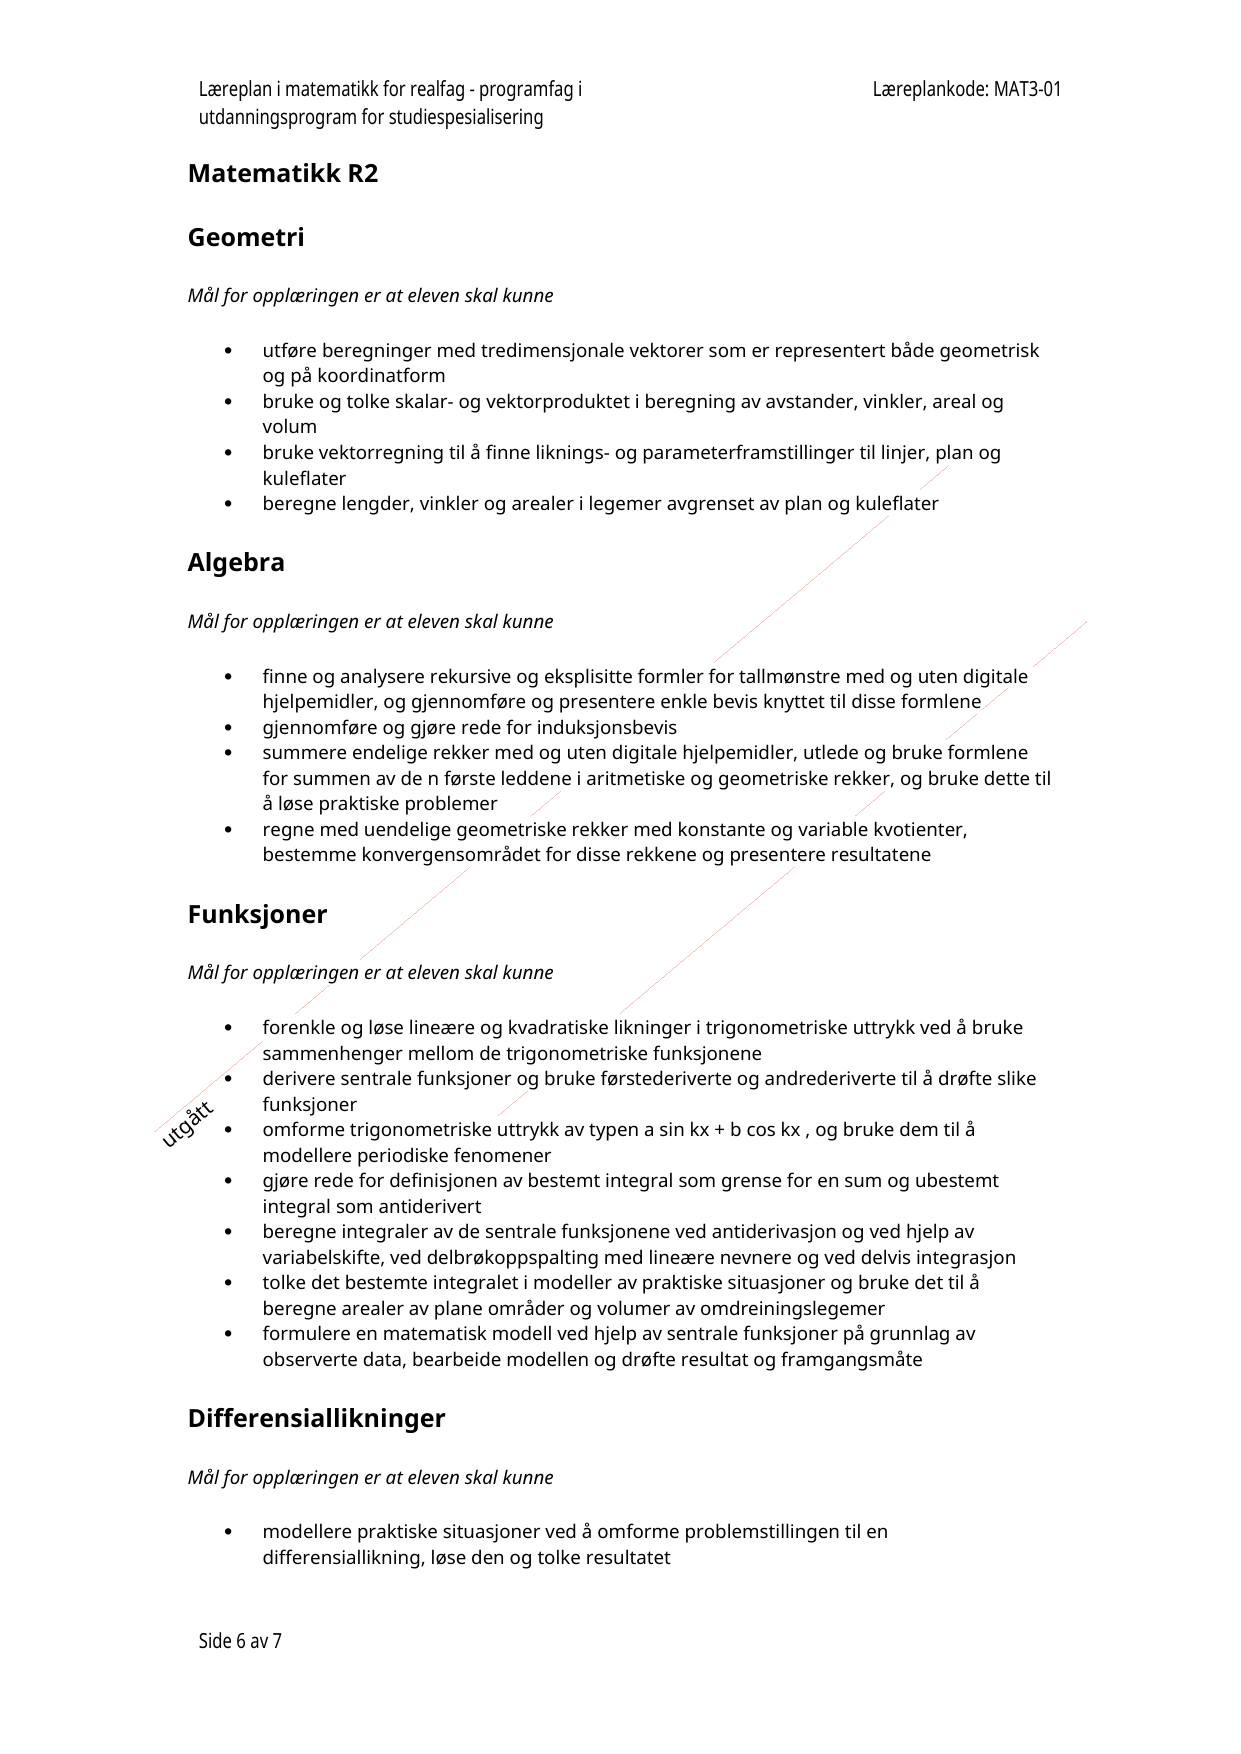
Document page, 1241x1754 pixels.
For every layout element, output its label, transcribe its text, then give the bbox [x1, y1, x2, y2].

text Mål for opplæringen er at eleven skal kunne [361, 959, 683, 985]
subtitle Funksjoner [397, 896, 758, 930]
list beregne integraler av de sentrale funksjonene ved antiderivasjon og ved hjelp av variabelskifte, ved delbrøkoppspalting med lineære nevnere og ved delvis integrasjon [225, 1218, 374, 1269]
text Mål for opplæringen er at eleven skal kunne [561, 1464, 1053, 1489]
list regne med uendelige geometriske rekker med konstante og variable kvotienter, bestemme konvergensområdet for disse rekkene og presentere resultatene [932, 816, 1053, 867]
text Mål for opplæringen er at eleven skal kunne [561, 608, 777, 634]
subtitle Algebra [815, 545, 1053, 579]
list bruke vektorregning til å finne liknings- og parameterframstillinger til linjer, plan og kuleflater [921, 439, 1053, 490]
text Mål for opplæringen er at eleven skal kunne [561, 283, 1053, 308]
list tolke det bestemte integralet i modeller av praktiske situasjoner og bruke det til å beregne arealer av plane områder og volumer av omdreiningslegemer [316, 1269, 1053, 1321]
subtitle Funksjoner [328, 896, 434, 930]
list finne og analysere rekursive og eksplisitte formler for tallmønstre med og uten digitale hjelpemidler, og gjennomføre og presentere enkle bevis knyttet til disse formlene [684, 688, 1006, 708]
text Mål for opplæringen er at eleven skal kunne [655, 959, 1053, 985]
subtitle Algebra [285, 545, 852, 579]
list forenkle og løse lineære og kvadratiske likninger i trigonometriske uttrykk ved å bruke sammenhenger mellom de trigonometriske funksjonene [762, 1014, 1053, 1065]
list bruke og tolke skalar- og vektorproduktet i beregning av avstander, vinkler, areal og volum [225, 388, 263, 439]
list finne og analysere rekursive og eksplisitte formler for tallmønstre med og uten digitale hjelpemidler, og gjennomføre og presentere enkle bevis knyttet til disse formlene [225, 663, 682, 714]
list utføre beregninger med tredimensjonale vektorer som er representert både geometrisk og på koordinatform [446, 337, 1053, 388]
list gjennomføre og gjøre rede for induksjonsbevis [677, 714, 975, 739]
list gjøre rede for definisjonen av bestemt integral som grense for en sum og ubestemt integral som antiderivert [225, 1167, 435, 1218]
list bruke og tolke skalar- og vektorproduktet i beregning av avstander, vinkler, areal og volum [317, 388, 1053, 439]
list summere endelige rekker med og uten digitale hjelpemidler, utlede og bruke formlene for summen av de n første leddene i aritmetiske og geometriske rekker, og bruke dette til å løse praktiske problemer [225, 739, 621, 816]
list derivere sentrale funksjoner og bruke førstederiverte og andrederiverte til å drøfte slike funksjoner [499, 1065, 1053, 1116]
subtitle Differensiallikninger [446, 1401, 1053, 1435]
subtitle Geometri [305, 219, 1053, 253]
list finne og analysere rekursive og eksplisitte formler for tallmønstre med og uten digitale hjelpemidler, og gjennomføre og presentere enkle bevis knyttet til disse formlene [982, 663, 1053, 714]
list gjennomføre og gjøre rede for induksjonsbevis [225, 714, 263, 739]
subtitle Matematikk R2 [378, 156, 1053, 190]
list bruke vektorregning til å finne liknings- og parameterframstillinger til linjer, plan og kuleflater [346, 465, 947, 490]
list beregne integraler av de sentrale funksjonene ved antiderivasjon og ved hjelp av variabelskifte, ved delbrøkoppspalting med lineære nevnere og ved delvis integrasjon [376, 1218, 1053, 1269]
list summere endelige rekker med og uten digitale hjelpemidler, utlede og bruke formlene for summen av de n første leddene i aritmetiske og geometriske rekker, og bruke dette til å løse praktiske problemer [857, 739, 1053, 816]
subtitle Funksjoner [721, 896, 1053, 930]
list gjennomføre og gjøre rede for induksjonsbevis [948, 714, 1053, 739]
list gjøre rede for definisjonen av bestemt integral som grense for en sum og ubestemt integral som antiderivert [437, 1167, 1053, 1218]
list summere endelige rekker med og uten digitale hjelpemidler, utlede og bruke formlene for summen av de n første leddene i aritmetiske og geometriske rekker, og bruke dette til å løse praktiske problemer [532, 791, 883, 816]
list tolke det bestemte integralet i modeller av praktiske situasjoner og bruke det til å beregne arealer av plane områder og volumer av omdreiningslegemer [225, 1269, 313, 1321]
list omforme trigonometriske uttrykk av typen a sin kx + b cos kx , og bruke dem til å modellere periodiske fenomener [552, 1116, 1053, 1167]
list formulere en matematisk modell ved hjelp av sentrale funksjoner på grunnlag av observerte data, bearbeide modellen og drøfte resultat og framgangsmåte [923, 1321, 1053, 1372]
text Mål for opplæringen er at eleven skal kunne [749, 608, 1053, 634]
list modellere praktiske situasjoner ved å omforme problemstillingen til en differensiallikning, løse den og tolke resultatet [671, 1519, 1053, 1570]
list beregne lengder, vinkler og arealer i legemer avgrenset av plan og kuleflater [939, 490, 1053, 516]
list derivere sentrale funksjoner og bruke førstederiverte og andrederiverte til å drøfte slike funksjoner [357, 1091, 526, 1116]
